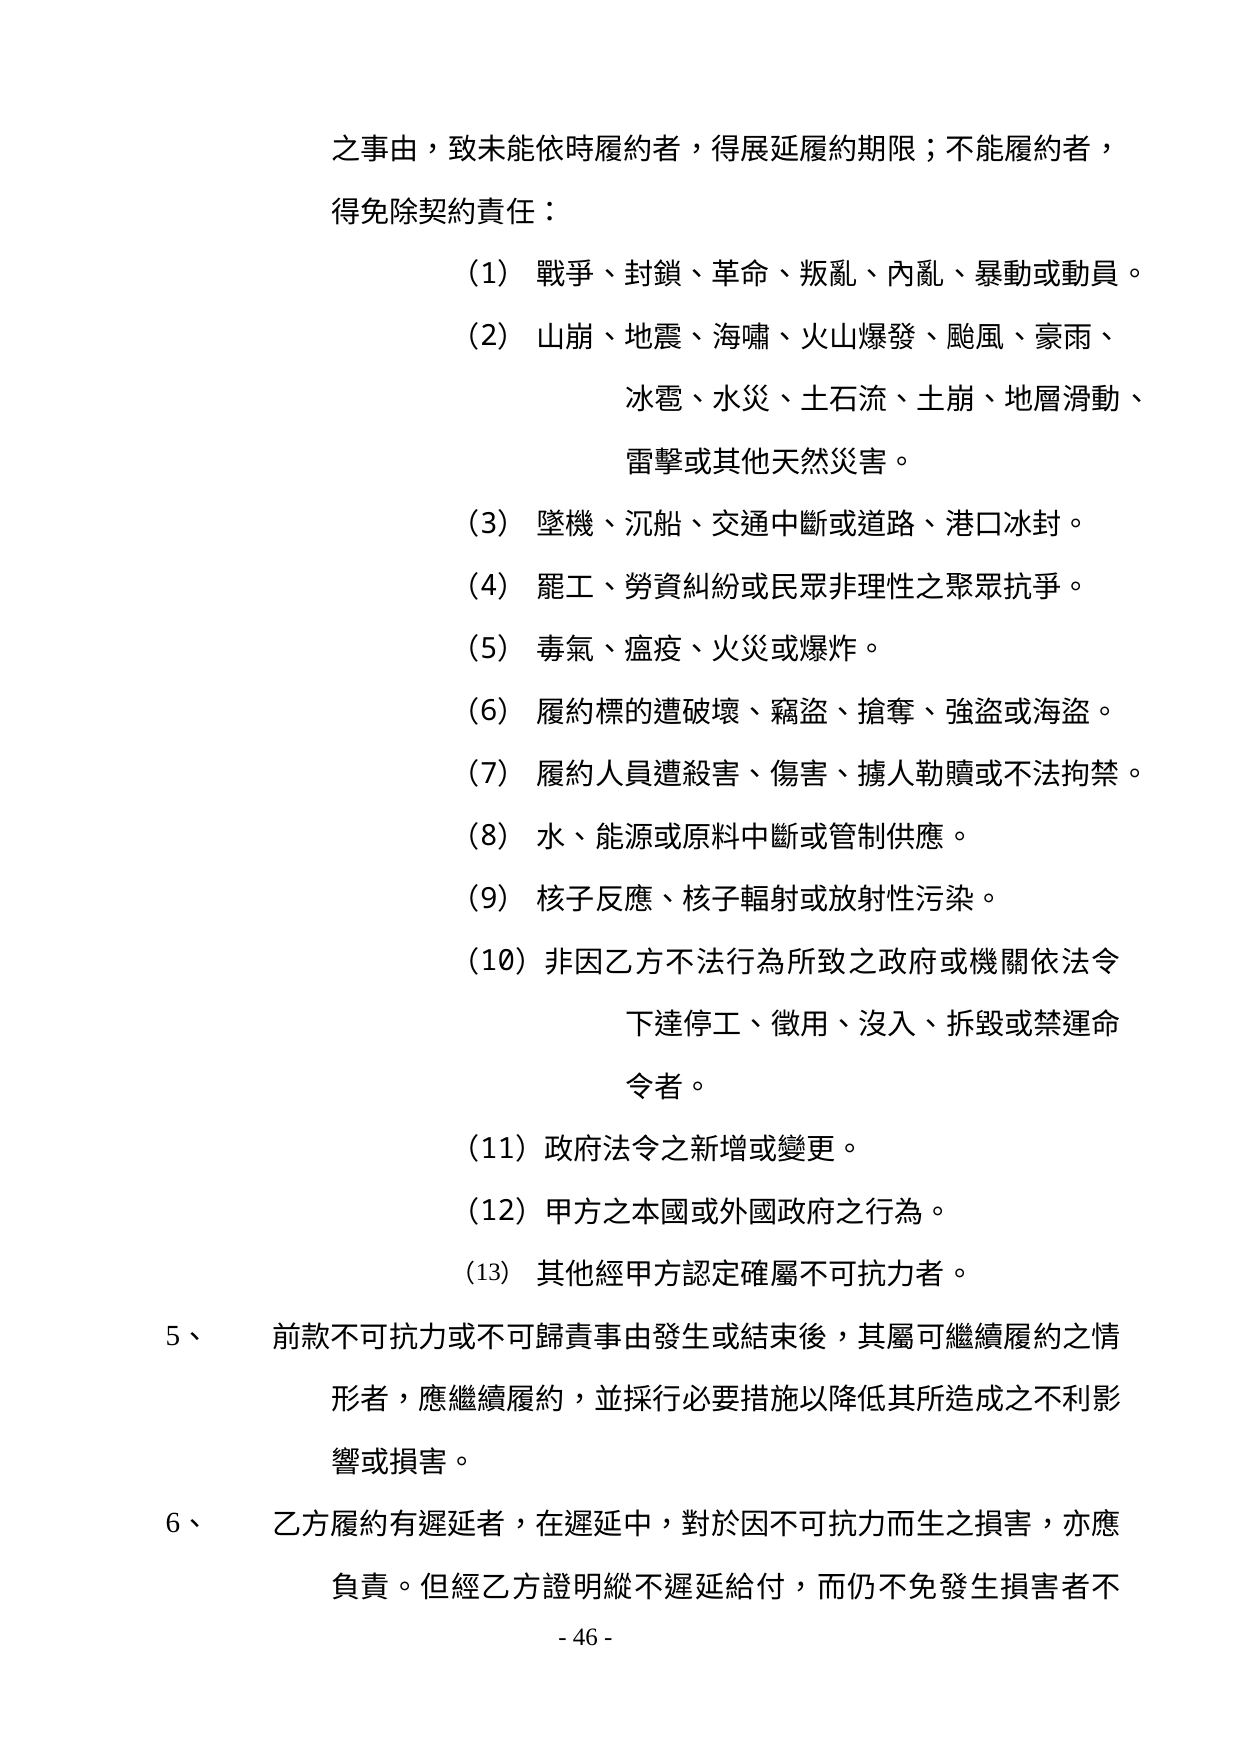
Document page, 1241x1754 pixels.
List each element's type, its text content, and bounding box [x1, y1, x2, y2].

list 毒氣、瘟疫、火災或爆炸。 [451, 605, 1122, 668]
list 山崩、地震、海嘯、火山爆發、颱風、豪雨、冰雹、水災、土石流、土崩、地層滑動、雷擊或其他天然災害。 [451, 293, 1122, 480]
list 之事由，致未能依時履約者，得展延履約期限；不能履約者，得免除契約責任： [165, 105, 1122, 230]
list 非因乙方不法行為所致之政府或機關依法令下達停工、徵用、沒入、拆毀或禁運命令者。 [451, 918, 1122, 1105]
list 履約人員遭殺害、傷害、擄人勒贖或不法拘禁。 [451, 730, 1122, 793]
list 前款不可抗力或不可歸責事由發生或結束後，其屬可繼續履約之情形者，應繼續履約，並採行必要措施以降低其所造成之不利影響或損害。 [165, 1293, 1122, 1480]
list 墜機、沉船、交通中斷或道路、港口冰封。 [451, 480, 1122, 543]
list 政府法令之新增或變更。 [451, 1105, 1122, 1168]
list 甲方之本國或外國政府之行為。 [451, 1168, 1122, 1230]
list 乙方履約有遲延者，在遲延中，對於因不可抗力而生之損害，亦應負責。但經乙方證明縱不遲延給付，而仍不免發生損害者不 [165, 1480, 1122, 1605]
list 水、能源或原料中斷或管制供應。 [451, 793, 1122, 855]
list 履約標的遭破壞、竊盜、搶奪、強盜或海盜。 [451, 668, 1122, 730]
list 罷工、勞資糾紛或民眾非理性之聚眾抗爭。 [451, 543, 1122, 605]
list 戰爭、封鎖、革命、叛亂、內亂、暴動或動員。 [451, 230, 1122, 293]
list 其他經甲方認定確屬不可抗力者。 [451, 1230, 1122, 1293]
list 核子反應、核子輻射或放射性污染。 [451, 855, 1122, 918]
